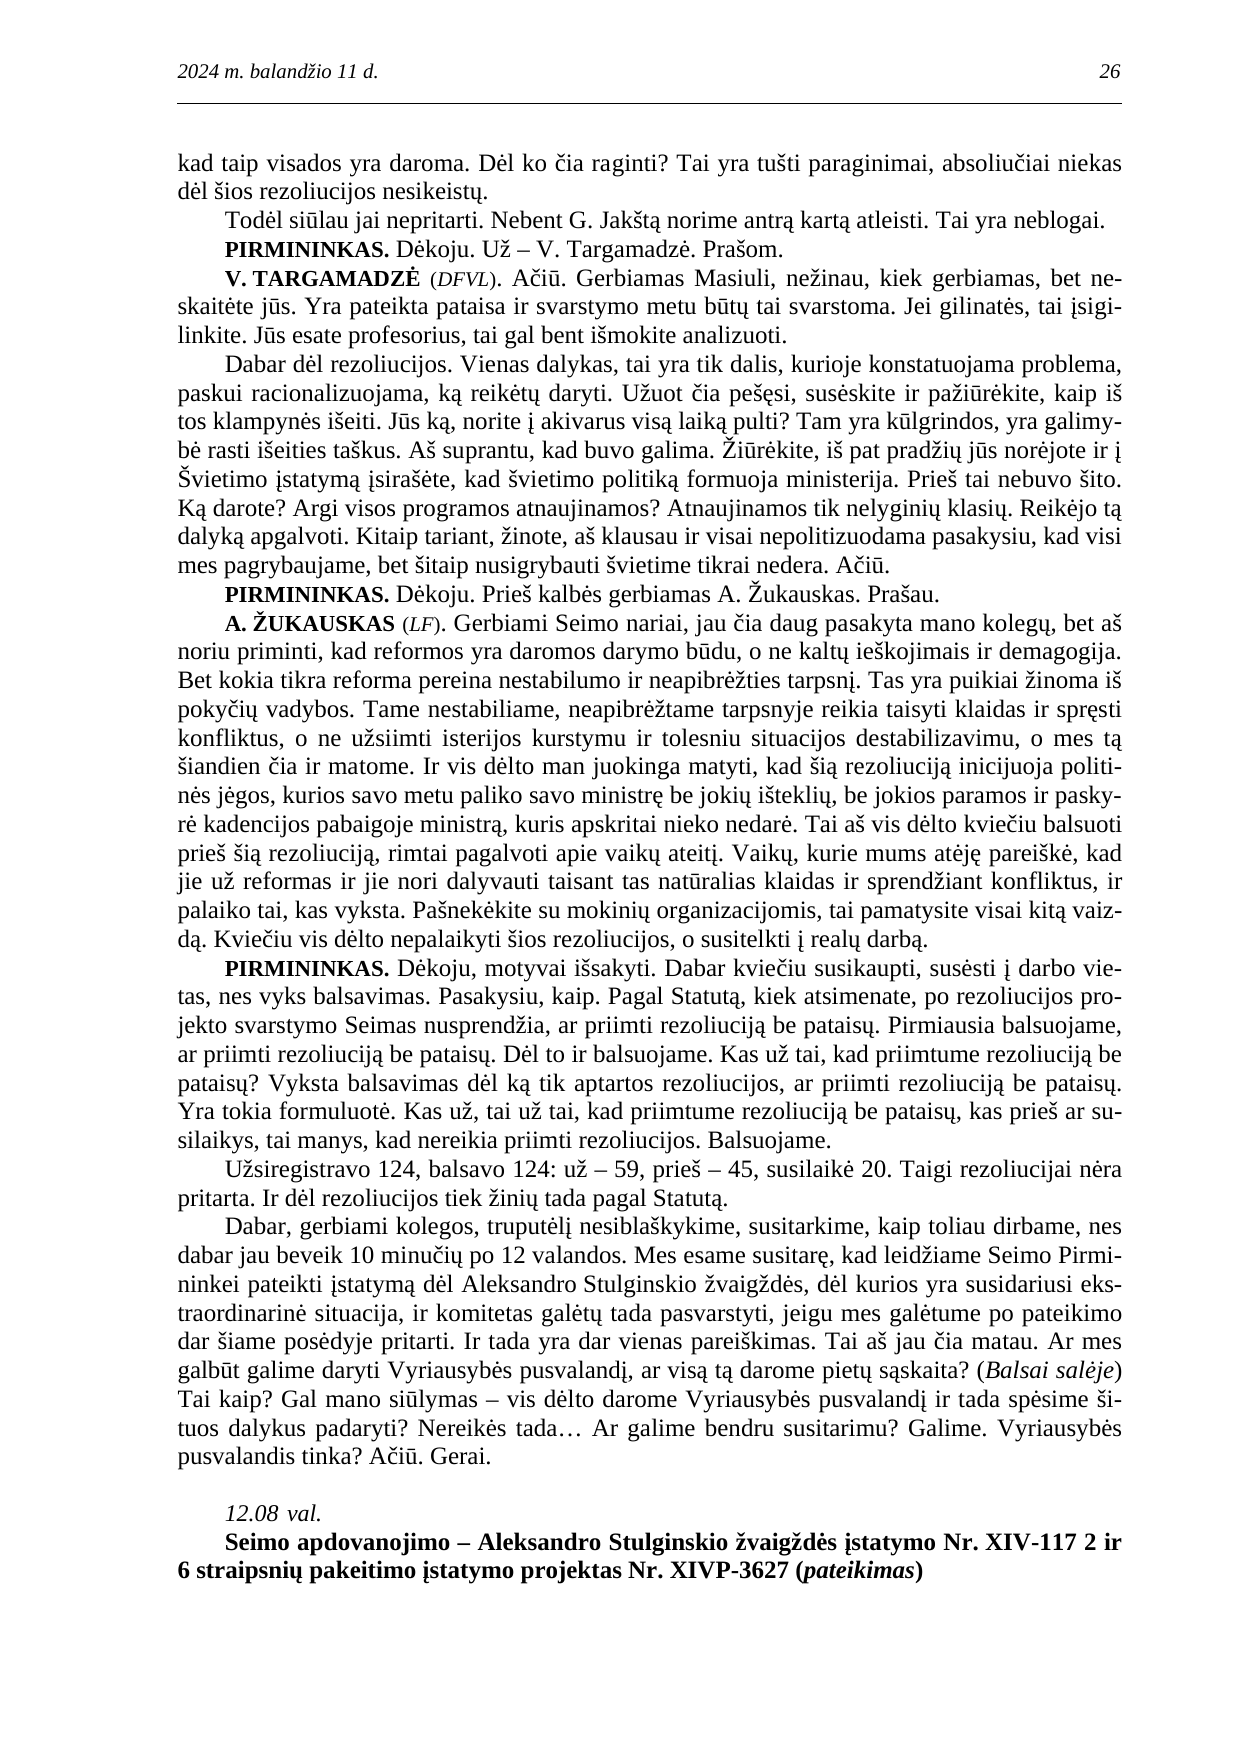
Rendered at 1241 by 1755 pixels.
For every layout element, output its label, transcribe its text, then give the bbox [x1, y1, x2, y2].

text PIRMININKAS. Dė­ko­ju, mo­ty­vai iš­sa­ky­ti. Da­bar kvie­čiu su­si­kaup­ti, su­sės­ti į dar­bo vie­tas, nes vyks bal­sa­vi­mas. Pa­sa­ky­siu, kaip. Pa­gal Sta­tu­tą, kiek at­si­me­na­te, po re­zo­liu­ci­jos pro­jek­to svars­ty­mo Sei­mas nu­spren­džia, ar pri­im­ti re­zo­liu­ci­ją be pa­tai­sų. Pir­miau­sia bal­suo­ja­me, ar pri­im­ti re­zo­liu­ci­ją be pa­tai­sų. Dėl to ir bal­suo­ja­me. Kas už tai, kad pri­im­tu­me re­zo­liu­ci­ją be pa­tai­sų? Vyks­ta bal­sa­vi­mas dėl ką tik ap­tar­tos re­zo­liu­ci­jos, ar pri­im­ti re­zo­liu­ci­ją be pa­tai­sų. Yra to­kia for­mu­luo­tė. Kas už, tai už tai, kad pri­im­tu­me re­zo­liu­ci­ją be pa­tai­sų, kas prieš ar su­si­lai­kys, tai ma­nys, kad ne­rei­kia pri­im­ti re­zo­liu­ci­jos. Bal­suo­ja­me. [177, 953, 1122, 1154]
text PIRMININKAS. Dė­ko­ju. Už – V. Tar­ga­ma­dzė. Pra­šom. [177, 234, 1122, 263]
text Da­bar dėl re­zo­liu­ci­jos. Vie­nas da­ly­kas, tai yra tik da­lis, ku­rio­je kon­sta­tuo­ja­ma pro­ble­ma, pas­kui ra­cio­na­li­zuo­ja­ma, ką rei­kė­tų da­ry­ti. Užuot čia pe­šę­si, su­sės­ki­te ir pa­žiū­rė­ki­te, kaip iš tos klam­py­nės iš­ei­ti. Jūs ką, no­ri­te į aki­va­rus vi­są lai­ką pul­ti? Tam yra kūlg­rin­dos, yra ga­li­my­bė ras­ti iš­ei­ties taš­kus. Aš su­pran­tu, kad bu­vo ga­li­ma. Žiū­rė­ki­te, iš pat pra­džių jūs no­rė­jo­te ir į Švie­ti­mo įsta­ty­mą įsi­ra­šė­te, kad švie­ti­mo po­li­ti­ką for­muo­ja mi­nis­te­ri­ja. Prieš tai ne­bu­vo ši­to. Ką da­ro­te? Ar­gi vi­sos pro­gra­mos at­nau­ji­na­mos? At­nau­ji­na­mos tik ne­ly­gi­nių kla­sių. Rei­kė­jo tą da­ly­ką ap­gal­vo­ti. Ki­taip ta­riant, ži­no­te, aš klau­sau ir vi­sai ne­po­li­ti­zuo­da­ma pa­sa­ky­siu, kad vi­si mes pa­gry­bau­ja­me, bet ši­taip nu­si­gry­bau­ti švie­ti­me tik­rai ne­de­ra. Ačiū. [177, 349, 1122, 579]
text 12.08 val. [224, 1499, 1122, 1527]
text Da­bar, ger­bia­mi ko­le­gos, tru­pu­tė­lį ne­si­blaš­ky­ki­me, su­si­tar­ki­me, kaip to­liau dir­ba­me, nes da­bar jau be­veik 10 mi­nu­čių po 12 va­lan­dos. Mes esa­me su­si­ta­rę, kad lei­džia­me Sei­mo Pir­mi­nin­kei pa­teik­ti įsta­ty­mą dėl Alek­san­dro Stul­gins­kio žvaigž­dės, dėl ku­rios yra su­si­da­riu­si eks­tra­or­di­na­ri­nė si­tu­a­ci­ja, ir ko­mi­te­tas ga­lė­tų ta­da pa­svars­ty­ti, jei­gu mes ga­lė­tu­me po pa­tei­ki­mo dar šia­me po­sė­dy­je pri­tar­ti. Ir ta­da yra dar vie­nas pa­reiš­ki­mas. Tai aš jau čia ma­tau. Ar mes gal­būt ga­li­me da­ry­ti Vy­riau­sy­bės pus­va­lan­dį, ar vi­są tą da­ro­me pie­tų są­skai­ta? (Bal­sai sa­lė­je) Tai kaip? Gal ma­no siū­ly­mas – vis dėl­to da­ro­me Vy­riau­sy­bės pus­va­lan­dį ir ta­da spė­si­me ši­tuos da­ly­kus pa­da­ry­ti? Ne­rei­kės ta­da… Ar ga­li­me ben­dru su­si­ta­ri­mu? Ga­li­me. Vy­riau­sy­bės pus­va­lan­dis tin­ka? Ačiū. Ge­rai. [177, 1211, 1122, 1470]
text A. ŽUKAUSKAS (LF). Ger­bia­mi Sei­mo na­riai, jau čia daug pa­sa­ky­ta ma­no ko­le­gų, bet aš no­riu pri­min­ti, kad re­for­mos yra da­ro­mos da­ry­mo bū­du, o ne kal­tų ieš­ko­ji­mais ir de­ma­go­gi­ja. Bet ko­kia tik­ra re­for­ma per­ei­na ne­sta­bi­lu­mo ir ne­apib­rėž­ties tarps­nį. Tas yra pui­kiai ži­no­ma iš po­ky­čių va­dy­bos. Ta­me ne­sta­bi­lia­me, ne­apib­rėž­ta­me tarps­ny­je rei­kia tai­sy­ti klai­das ir spręs­ti kon­flik­tus, o ne už­si­im­ti is­te­ri­jos kurs­ty­mu ir to­les­niu si­tu­a­ci­jos de­sta­bilizavimu, o mes tą šian­dien čia ir ma­to­me. Ir vis dėl­to man juo­kin­ga ma­ty­ti, kad šią re­zo­liu­ci­ją ini­ci­juo­ja po­li­ti­nės jė­gos, ku­rios sa­vo me­tu pa­li­ko sa­vo mi­nist­rę be jo­kių iš­tek­lių, be jo­kios pa­ra­mos ir pa­sky­rė ka­den­ci­jos pa­bai­go­je mi­nist­rą, ku­ris ap­skri­tai nie­ko ne­da­rė. Tai aš vis dėl­to kvie­čiu bal­suo­ti prieš šią re­zo­liu­ci­ją, rim­tai pa­gal­vo­ti apie vai­kų at­ei­tį. Vai­kų, ku­rie mums at­ėję pa­reiš­kė, kad jie už re­for­mas ir jie no­ri da­ly­vau­ti tai­sant tas na­tū­ra­lias klai­das ir spren­džiant kon­flik­tus, ir pa­lai­ko tai, kas vyks­ta. Pa­šne­kė­ki­te su mo­ki­nių or­ga­ni­za­ci­jo­mis, tai pa­ma­ty­si­te vi­sai ki­tą vaiz­dą. Kvie­čiu vis dėl­to nepa­lai­ky­ti šios re­zo­liu­ci­jos, o su­si­telk­ti į re­a­lų dar­bą. [177, 608, 1122, 953]
text kad taip vi­sa­dos yra da­ro­ma. Dėl ko čia ra­gin­ti? Tai yra tuš­ti pa­ra­gi­ni­mai, ab­so­liu­čiai nie­kas dėl šios re­zo­liu­ci­jos ne­si­keis­tų. [177, 148, 1122, 205]
text PIRMININKAS. Dė­ko­ju. Prieš kal­bės ger­bia­mas A. Žu­kaus­kas. Pra­šau. [177, 579, 1122, 608]
text V. TARGAMADZĖ (DFVL). Ačiū. Ger­bia­mas Ma­siu­li, ne­ži­nau, kiek ger­bia­mas, bet ne­skai­tė­te jūs. Yra pa­teik­ta pa­tai­sa ir svars­ty­mo me­tu bū­tų tai svars­to­ma. Jei gi­li­na­tės, tai įsi­gi­lin­ki­te. Jūs esa­te pro­fe­so­rius, tai gal bent iš­mo­ki­te ana­li­zuo­ti. [177, 263, 1122, 349]
text To­dėl siū­lau jai ne­pri­tar­ti. Ne­bent G. Jakš­tą no­ri­me an­trą kar­tą at­leis­ti. Tai yra ne­blo­gai. [177, 205, 1122, 234]
text Už­si­re­gist­ra­vo 124, bal­sa­vo 124: už – 59, prieš – 45, su­si­lai­kė 20. Tai­gi re­zo­liu­ci­jai nė­ra pri­tar­ta. Ir dėl re­zo­liu­ci­jos tiek ži­nių ta­da pa­gal Sta­tu­tą. [177, 1154, 1122, 1211]
text Sei­mo ap­do­va­no­ji­mo – Alek­san­dro Stul­gins­kio žvaigž­dės įsta­ty­mo Nr. XIV-117 2 ir 6 straips­nių pa­kei­ti­mo įsta­ty­mo pro­jek­tas Nr. XIVP-3627 (pa­tei­ki­mas) [177, 1527, 1122, 1584]
